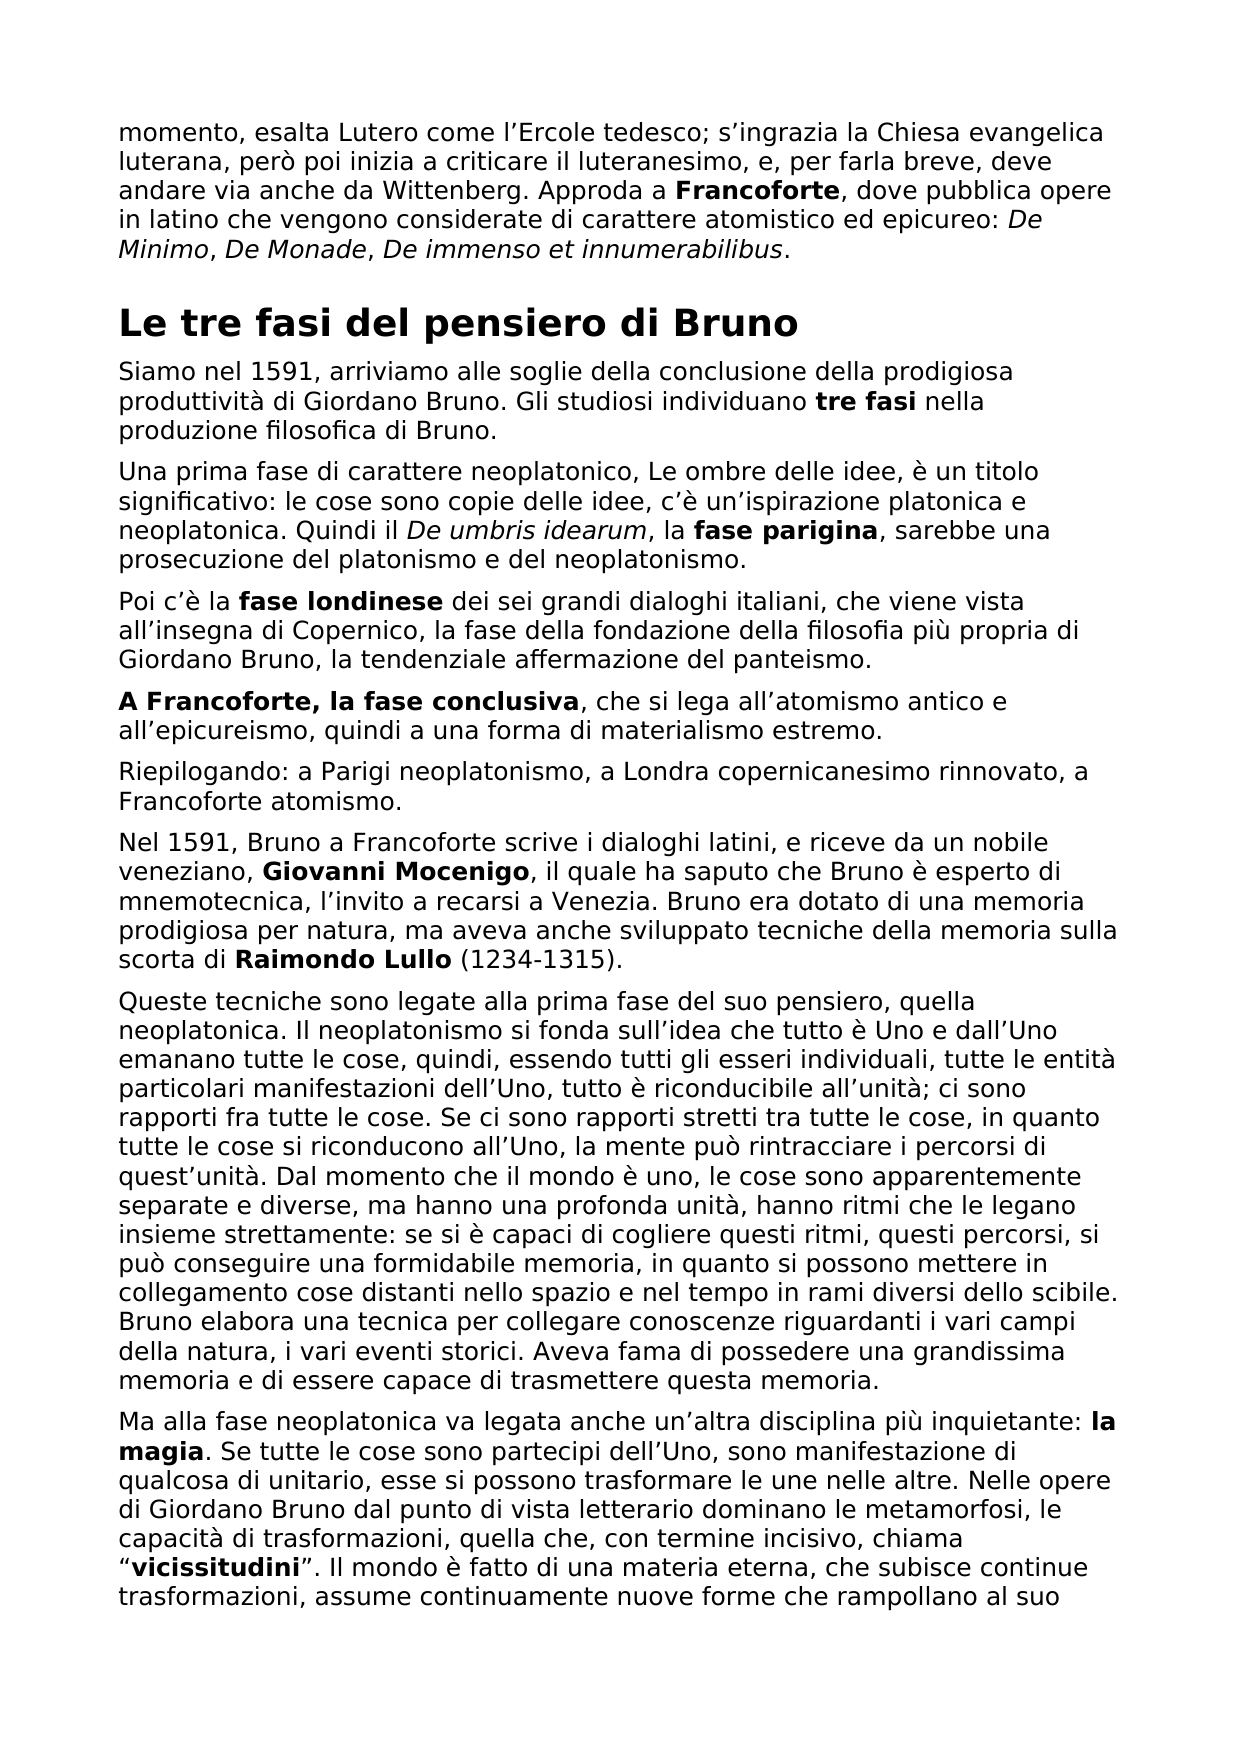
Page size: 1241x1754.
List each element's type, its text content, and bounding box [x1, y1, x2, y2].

text momento, esalta Lutero come l’Ercole tedesco; s’ingrazia la Chiesa evangelica luterana, però poi inizia a criticare il luteranesimo, e, per farla breve, deve andare via anche da Wittenberg. Approda a Francoforte, dove pubblica opere in latino che vengono considerate di carattere atomistico ed epicureo: De Minimo, De Monade, De immenso et innumerabilibus. [118, 118, 1122, 264]
text Una prima fase di carattere neoplatonico, Le ombre delle idee, è un titolo significativo: le cose sono copie delle idee, c’è un’ispirazione platonica e neoplatonica. Quindi il De umbris idearum, la fase parigina, sarebbe una prosecuzione del platonismo e del neoplatonismo. [118, 458, 1122, 574]
text Poi c’è la fase londinese dei sei grandi dialoghi italiani, che viene vista all’insegna di Copernico, la fase della fondazione della filosofia più propria di Giordano Bruno, la tendenziale affermazione del panteismo. [118, 587, 1122, 674]
text Nel 1591, Bruno a Francoforte scrive i dialoghi latini, e riceve da un nobile veneziano, Giovanni Mocenigo, il quale ha saputo che Bruno è esperto di mnemotecnica, l’invito a recarsi a Venezia. Bruno era dotato di una memoria prodigiosa per natura, ma aveva anche sviluppato tecniche della memoria sulla scorta di Raimondo Lullo (1234-1315). [118, 828, 1122, 974]
subtitle Le tre fasi del pensiero di Bruno [118, 301, 1122, 345]
text Siamo nel 1591, arriviamo alle soglie della conclusione della prodigiosa produttività di Giordano Bruno. Gli studiosi individuano tre fasi nella produzione filosofica di Bruno. [118, 358, 1122, 445]
text Riepilogando: a Parigi neoplatonismo, a Londra copernicanesimo rinnovato, a Francoforte atomismo. [118, 758, 1122, 816]
text Queste tecniche sono legate alla prima fase del suo pensiero, quella neoplatonica. Il neoplatonismo si fonda sull’idea che tutto è Uno e dall’Uno emanano tutte le cose, quindi, essendo tutti gli esseri individuali, tutte le entità particolari manifestazioni dell’Uno, tutto è riconducibile all’unità; ci sono rapporti fra tutte le cose. Se ci sono rapporti stretti tra tutte le cose, in quanto tutte le cose si riconducono all’Uno, la mente può rintracciare i percorsi di quest’unità. Dal momento che il mondo è uno, le cose sono apparentemente separate e diverse, ma hanno una profonda unità, hanno ritmi che le legano insieme strettamente: se si è capaci di cogliere questi ritmi, questi percorsi, si può conseguire una formidabile memoria, in quanto si possono mettere in collegamento cose distanti nello spazio e nel tempo in rami diversi dello scibile. Bruno elabora una tecnica per collegare conoscenze riguardanti i vari campi della natura, i vari eventi storici. Aveva fama di possedere una grandissima memoria e di essere capace di trasmettere questa memoria. [118, 987, 1122, 1395]
text A Francoforte, la fase conclusiva, che si lega all’atomismo antico e all’epicureismo, quindi a una forma di materialismo estremo. [118, 687, 1122, 745]
text Ma alla fase neoplatonica va legata anche un’altra disciplina più inquietante: la magia. Se tutte le cose sono partecipi dell’Uno, sono manifestazione di qualcosa di unitario, esse si possono trasformare le une nelle altre. Nelle opere di Giordano Bruno dal punto di vista letterario dominano le metamorfosi, le capacità di trasformazioni, quella che, con termine incisivo, chiama “vicissitudini”. Il mondo è fatto di una materia eterna, che subisce continue trasformazioni, assume continuamente nuove forme che rampollano al suo [118, 1408, 1122, 1612]
